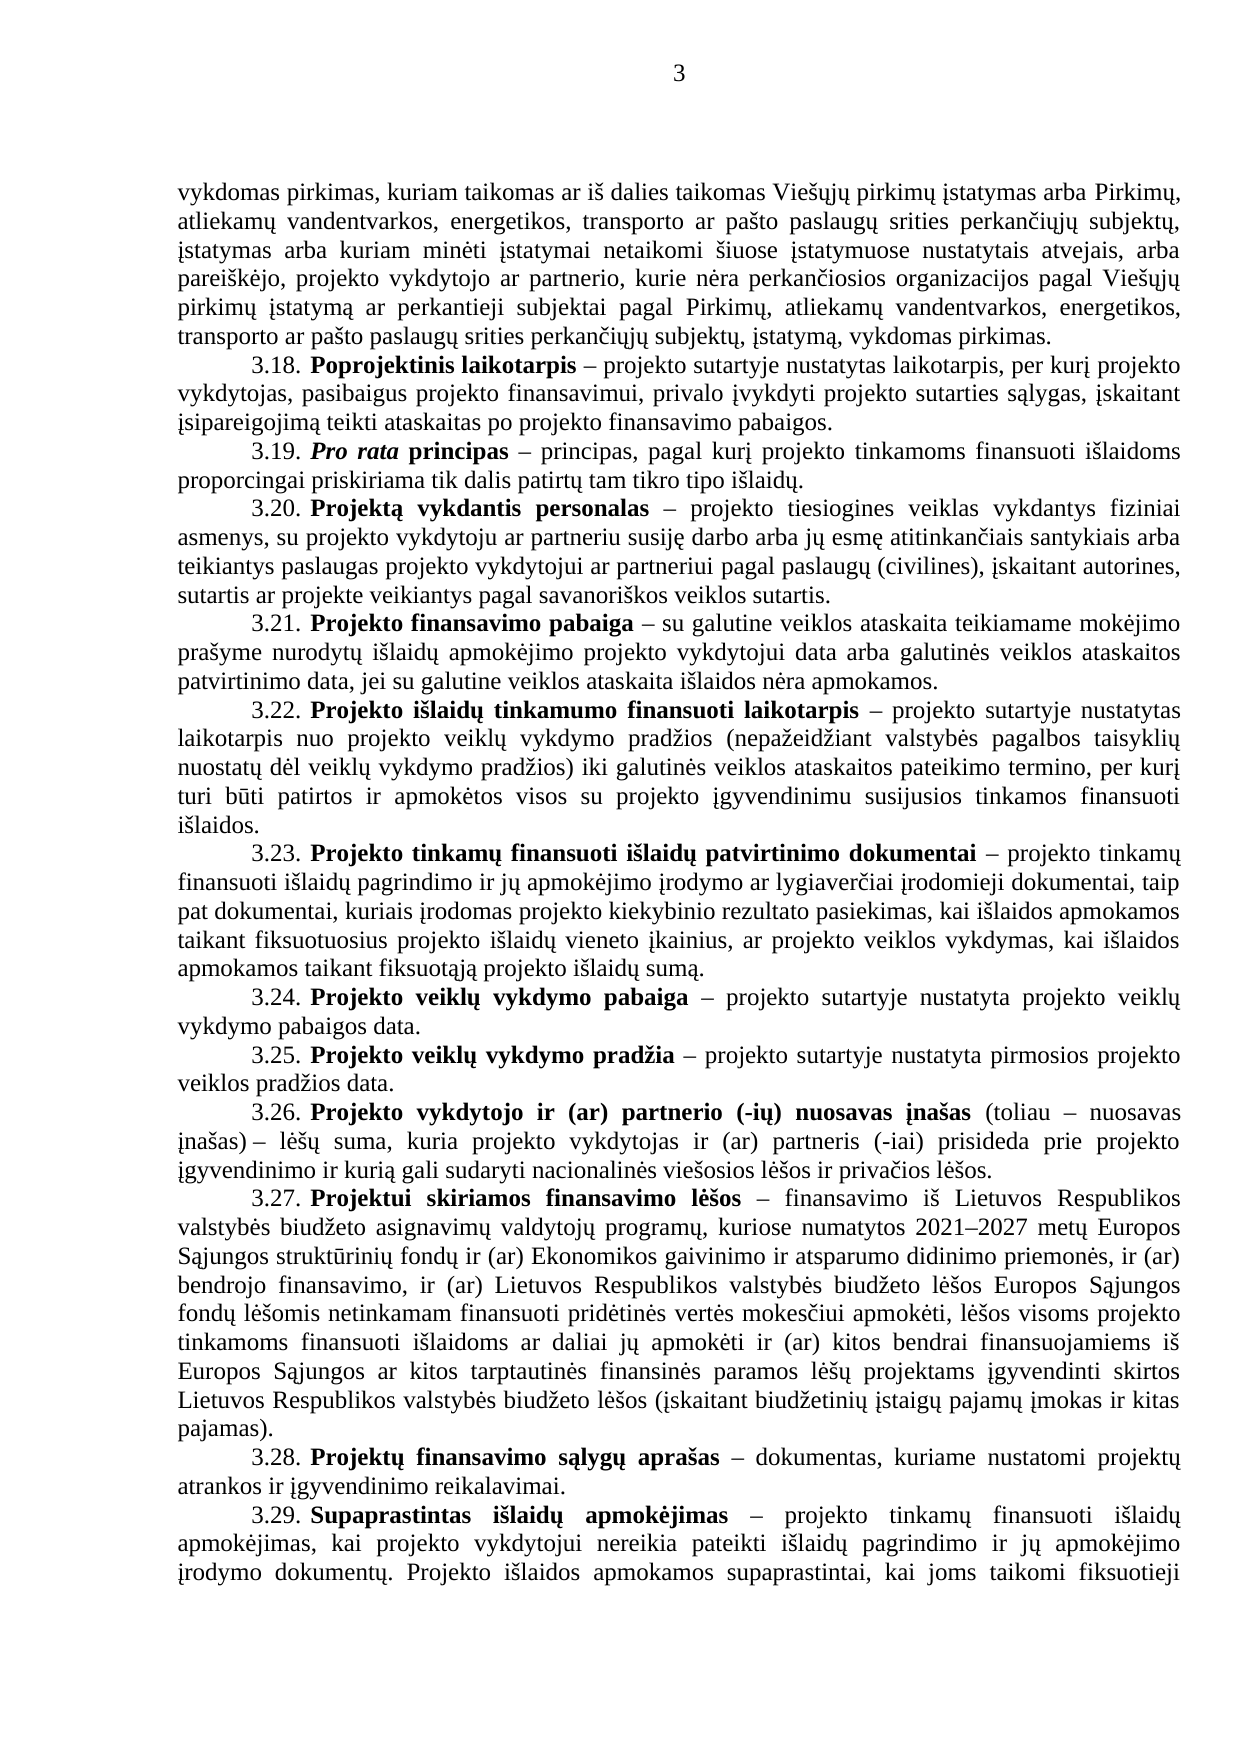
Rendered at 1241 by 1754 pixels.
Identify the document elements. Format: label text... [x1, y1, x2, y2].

text 3.22. Projekto išlaidų tinkamumo finansuoti laikotarpis – projekto sutartyje nustatytas laikotarpis nuo projekto veiklų vykdymo pradžios (nepažeidžiant valstybės pagalbos taisyklių nuostatų dėl veiklų vykdymo pradžios) iki galutinės veiklos ataskaitos pateikimo termino, per kurį turi būti patirtos ir apmokėtos visos su projekto įgyvendinimu susijusios tinkamos finansuoti išlaidos. [177, 695, 1181, 838]
text 3.24. Projekto veiklų vykdymo pabaiga – projekto sutartyje nustatyta projekto veiklų vykdymo pabaigos data. [177, 982, 1181, 1040]
text 3.25. Projekto veiklų vykdymo pradžia – projekto sutartyje nustatyta pirmosios projekto veiklos pradžios data. [177, 1040, 1181, 1097]
text 3.28. Projektų finansavimo sąlygų aprašas – dokumentas, kuriame nustatomi projektų atrankos ir įgyvendinimo reikalavimai. [177, 1442, 1181, 1500]
text 3.26. Projekto vykdytojo ir (ar) partnerio (-ių) nuosavas įnašas (toliau – nuosavas įnašas) – lėšų suma, kuria projekto vykdytojas ir (ar) partneris (-iai) prisideda prie projekto įgyvendinimo ir kurią gali sudaryti nacionalinės viešosios lėšos ir privačios lėšos. [177, 1097, 1181, 1183]
text 3.19. Pro rata principas – principas, pagal kurį projekto tinkamoms finansuoti išlaidoms proporcingai priskiriama tik dalis patirtų tam tikro tipo išlaidų. [177, 436, 1181, 493]
text 3.21. Projekto finansavimo pabaiga – su galutine veiklos ataskaita teikiamame mokėjimo prašyme nurodytų išlaidų apmokėjimo projekto vykdytojui data arba galutinės veiklos ataskaitos patvirtinimo data, jei su galutine veiklos ataskaita išlaidos nėra apmokamos. [177, 608, 1181, 695]
text 3.23. Projekto tinkamų finansuoti išlaidų patvirtinimo dokumentai – projekto tinkamų finansuoti išlaidų pagrindimo ir jų apmokėjimo įrodymo ar lygiaverčiai įrodomieji dokumentai, taip pat dokumentai, kuriais įrodomas projekto kiekybinio rezultato pasiekimas, kai išlaidos apmokamos taikant fiksuotuosius projekto išlaidų vieneto įkainius, ar projekto veiklos vykdymas, kai išlaidos apmokamos taikant fiksuotąją projekto išlaidų sumą. [177, 838, 1181, 982]
text 3.27. Projektui skiriamos finansavimo lėšos – finansavimo iš Lietuvos Respublikos valstybės biudžeto asignavimų valdytojų programų, kuriose numatytos 2021–2027 metų Europos Sąjungos struktūrinių fondų ir (ar) Ekonomikos gaivinimo ir atsparumo didinimo priemonės, ir (ar) bendrojo finansavimo, ir (ar) Lietuvos Respublikos valstybės biudžeto lėšos Europos Sąjungos fondų lėšomis netinkamam finansuoti pridėtinės vertės mokesčiui apmokėti, lėšos visoms projekto tinkamoms finansuoti išlaidoms ar daliai jų apmokėti ir (ar) kitos bendrai finansuojamiems iš Europos Sąjungos ar kitos tarptautinės finansinės paramos lėšų projektams įgyvendinti skirtos Lietuvos Respublikos valstybės biudžeto lėšos (įskaitant biudžetinių įstaigų pajamų įmokas ir kitas pajamas). [177, 1183, 1181, 1442]
text 3.29. Supaprastintas išlaidų apmokėjimas – projekto tinkamų finansuoti išlaidų apmokėjimas, kai projekto vykdytojui nereikia pateikti išlaidų pagrindimo ir jų apmokėjimo įrodymo dokumentų. Projekto išlaidos apmokamos supaprastintai, kai joms taikomi fiksuotieji [177, 1500, 1181, 1586]
text 3.20. Projektą vykdantis personalas – projekto tiesiogines veiklas vykdantys fiziniai asmenys, su projekto vykdytoju ar partneriu susiję darbo arba jų esmę atitinkančiais santykiais arba teikiantys paslaugas projekto vykdytojui ar partneriui pagal paslaugų (civilines), įskaitant autorines, sutartis ar projekte veikiantys pagal savanoriškos veiklos sutartis. [177, 493, 1181, 608]
text vykdomas pirkimas, kuriam taikomas ar iš dalies taikomas Viešųjų pirkimų įstatymas arba Pirkimų, atliekamų vandentvarkos, energetikos, transporto ar pašto paslaugų srities perkančiųjų subjektų, įstatymas arba kuriam minėti įstatymai netaikomi šiuose įstatymuose nustatytais atvejais, arba pareiškėjo, projekto vykdytojo ar partnerio, kurie nėra perkančiosios organizacijos pagal Viešųjų pirkimų įstatymą ar perkantieji subjektai pagal Pirkimų, atliekamų vandentvarkos, energetikos, transporto ar pašto paslaugų srities perkančiųjų subjektų, įstatymą, vykdomas pirkimas. [177, 177, 1181, 350]
text 3.18. Poprojektinis laikotarpis – projekto sutartyje nustatytas laikotarpis, per kurį projekto vykdytojas, pasibaigus projekto finansavimui, privalo įvykdyti projekto sutarties sąlygas, įskaitant įsipareigojimą teikti ataskaitas po projekto finansavimo pabaigos. [177, 350, 1181, 436]
